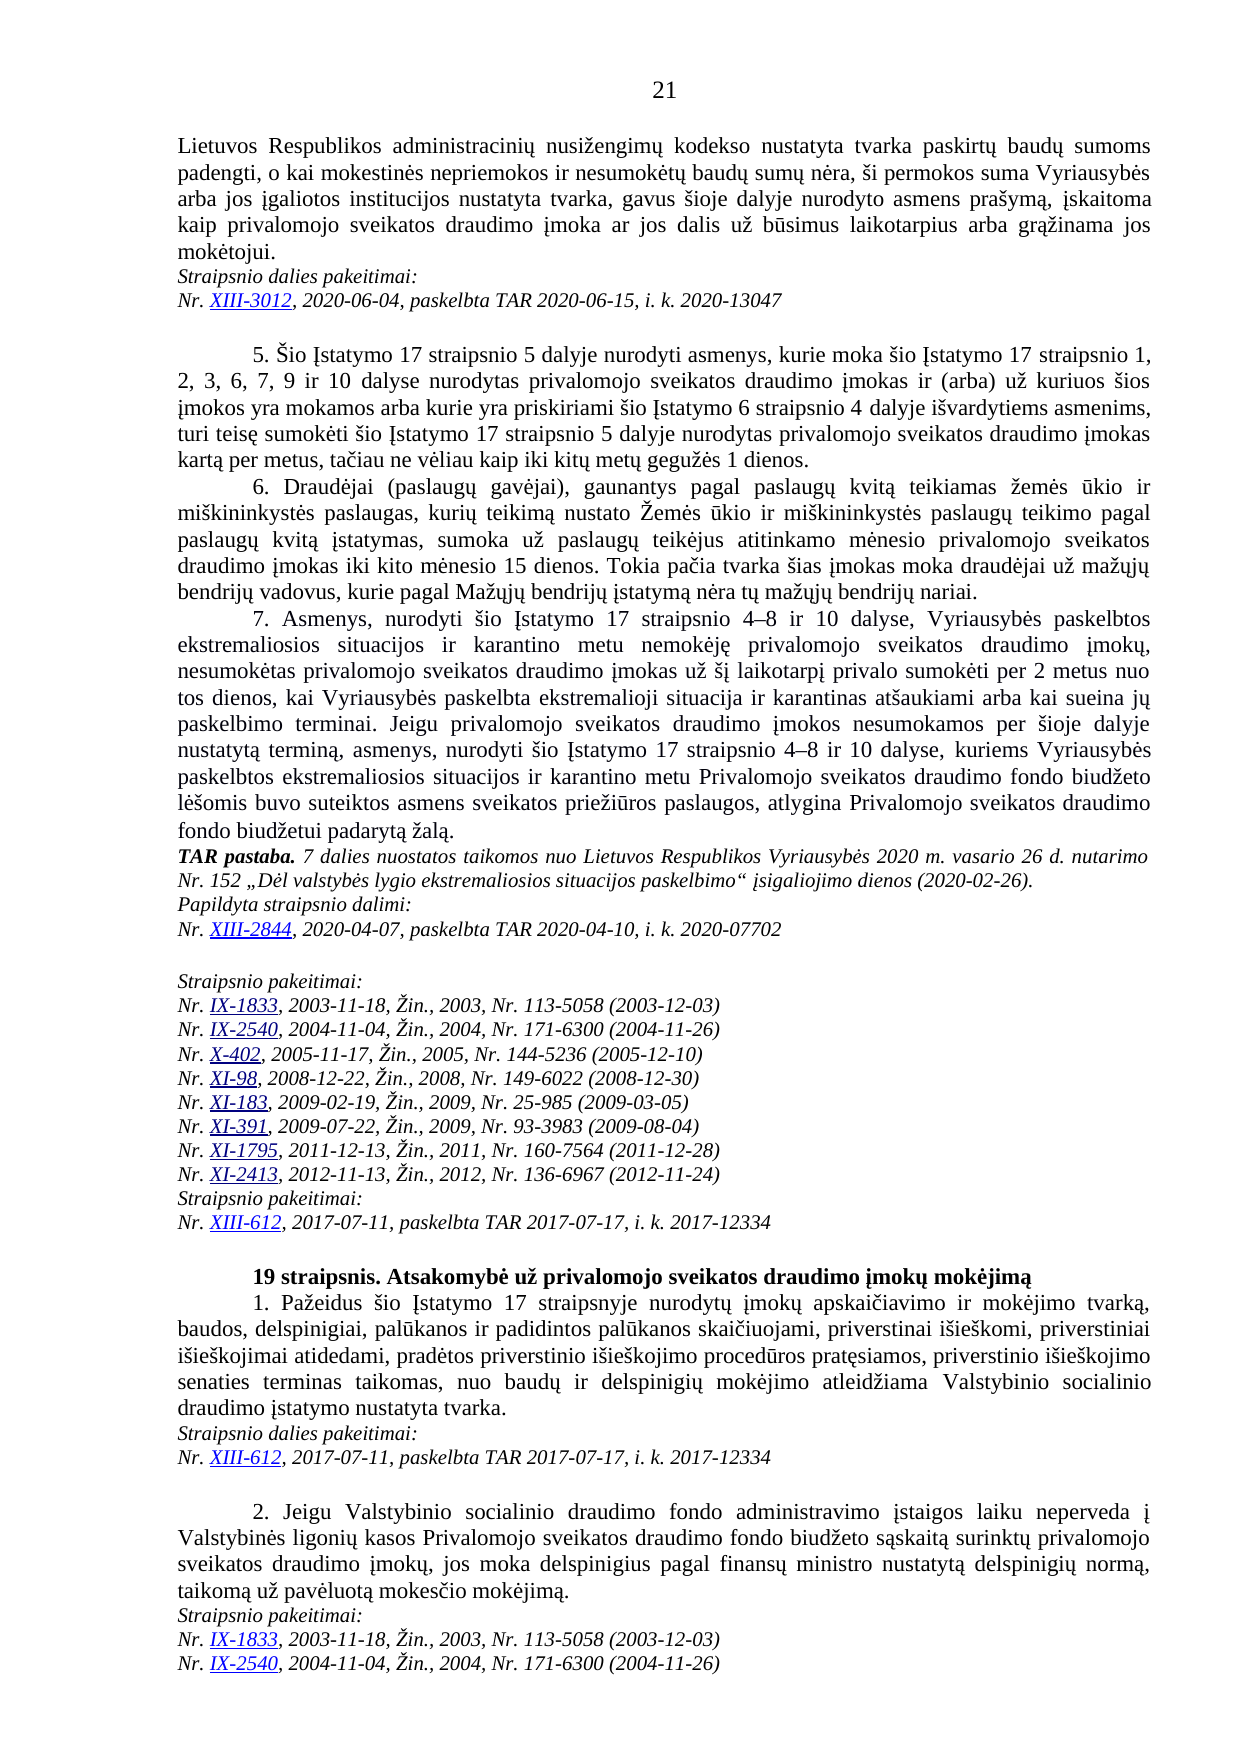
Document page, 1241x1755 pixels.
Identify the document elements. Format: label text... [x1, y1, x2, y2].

text Nr. IX-1833, 2003-11-18, Žin., 2003, Nr. 113-5058 (2003-12-03) [177, 993, 1152, 1017]
text Straipsnio dalies pakeitimai: [177, 1421, 1152, 1445]
text Nr. XIII-612, 2017-07-11, paskelbta TAR 2017-07-17, i. k. 2017-12334 [177, 1210, 1152, 1234]
text Straipsnio pakeitimai: [177, 1603, 1152, 1627]
text 1. Pažeidus šio Įstatymo 17 straipsnyje nurodytų įmokų apskaičiavimo ir mokėjimo tvarką, baudos, delspinigiai, palūkanos ir padidintos palūkanos skaičiuojami, priverstinai išieškomi, priverstiniai išieškojimai atidedami, pradėtos priverstinio išieškojimo procedūros pratęsiamos, priverstinio išieškojimo senaties terminas taikomas, nuo baudų ir delspinigių mokėjimo atleidžiama Valstybinio socialinio draudimo įstatymo nustatyta tvarka. [177, 1289, 1152, 1421]
text 6. Draudėjai (paslaugų gavėjai), gaunantys pagal paslaugų kvitą teikiamas žemės ūkio ir miškininkystės paslaugas, kurių teikimą nustato Žemės ūkio ir miškininkystės paslaugų teikimo pagal paslaugų kvitą įstatymas, sumoka už paslaugų teikėjus atitinkamo mėnesio privalomojo sveikatos draudimo įmokas iki kito mėnesio 15 dienos. Tokia pačia tvarka šias įmokas moka draudėjai už mažųjų bendrijų vadovus, kurie pagal Mažųjų bendrijų įstatymą nėra tų mažųjų bendrijų nariai. [177, 473, 1152, 605]
text Nr. IX-2540, 2004-11-04, Žin., 2004, Nr. 171-6300 (2004-11-26) [177, 1017, 1152, 1041]
text 19 straipsnis. Atsakomybė už privalomojo sveikatos draudimo įmokų mokėjimą [177, 1263, 1152, 1289]
text 7. Asmenys, nurodyti šio Įstatymo 17 straipsnio 4–8 ir 10 dalyse, Vyriausybės paskelbtos ekstremaliosios situacijos ir karantino metu nemokėję privalomojo sveikatos draudimo įmokų, nesumokėtas privalomojo sveikatos draudimo įmokas už šį laikotarpį privalo sumokėti per 2 metus nuo tos dienos, kai Vyriausybės paskelbta ekstremalioji situacija ir karantinas atšaukiami arba kai sueina jų paskelbimo terminai. Jeigu privalomojo sveikatos draudimo įmokos nesumokamos per šioje dalyje nustatytą terminą, asmenys, nurodyti šio Įstatymo 17 straipsnio 4–8 ir 10 dalyse, kuriems Vyriausybės paskelbtos ekstremaliosios situacijos ir karantino metu Privalomojo sveikatos draudimo fondo biudžeto lėšomis buvo suteiktos asmens sveikatos priežiūros paslaugos, atlygina Privalomojo sveikatos draudimo fondo biudžetui padarytą žalą. [177, 605, 1152, 844]
text Nr. XIII-2844, 2020-04-07, paskelbta TAR 2020-04-10, i. k. 2020-07702 [177, 916, 1152, 941]
text Nr. XI-391, 2009-07-22, Žin., 2009, Nr. 93-3983 (2009-08-04) [177, 1114, 1152, 1138]
text Nr. X-402, 2005-11-17, Žin., 2005, Nr. 144-5236 (2005-12-10) [177, 1041, 1152, 1066]
text Nr. XI-98, 2008-12-22, Žin., 2008, Nr. 149-6022 (2008-12-30) [177, 1066, 1152, 1089]
text Papildyta straipsnio dalimi: [177, 892, 1152, 916]
text Straipsnio dalies pakeitimai: [177, 264, 1152, 288]
text Straipsnio pakeitimai: [177, 1186, 1152, 1210]
text 2. Jeigu Valstybinio socialinio draudimo fondo administravimo įstaigos laiku neperveda į Valstybinės ligonių kasos Privalomojo sveikatos draudimo fondo biudžeto sąskaitą surinktų privalomojo sveikatos draudimo įmokų, jos moka delspinigius pagal finansų ministro nustatytą delspinigių normą, taikomą už pavėluotą mokesčio mokėjimą. [177, 1498, 1152, 1603]
text Nr. XI-183, 2009-02-19, Žin., 2009, Nr. 25-985 (2009-03-05) [177, 1089, 1152, 1114]
text Nr. XIII-3012, 2020-06-04, paskelbta TAR 2020-06-15, i. k. 2020-13047 [177, 288, 1152, 312]
text Straipsnio pakeitimai: [177, 969, 1152, 993]
text TAR pastaba. 7 dalies nuostatos taikomos nuo Lietuvos Respublikos Vyriausybės 2020 m. vasario 26 d. nutarimo Nr. 152 „Dėl valstybės lygio ekstremaliosios situacijos paskelbimo“ įsigaliojimo dienos (2020-02-26). [177, 844, 1152, 892]
text Lietuvos Respublikos administracinių nusižengimų kodekso nustatyta tvarka paskirtų baudų sumoms padengti, o kai mokestinės nepriemokos ir nesumokėtų baudų sumų nėra, ši permokos suma Vyriausybės arba jos įgaliotos institucijos nustatyta tvarka, gavus šioje dalyje nurodyto asmens prašymą, įskaitoma kaip privalomojo sveikatos draudimo įmoka ar jos dalis už būsimus laikotarpius arba grąžinama jos mokėtojui. [177, 132, 1152, 264]
text Nr. IX-1833, 2003-11-18, Žin., 2003, Nr. 113-5058 (2003-12-03) [177, 1627, 1152, 1651]
text 5. Šio Įstatymo 17 straipsnio 5 dalyje nurodyti asmenys, kurie moka šio Įstatymo 17 straipsnio 1, 2, 3, 6, 7, 9 ir 10 dalyse nurodytas privalomojo sveikatos draudimo įmokas ir (arba) už kuriuos šios įmokos yra mokamos arba kurie yra priskiriami šio Įstatymo 6 straipsnio 4 dalyje išvardytiems asmenims, turi teisę sumokėti šio Įstatymo 17 straipsnio 5 dalyje nurodytas privalomojo sveikatos draudimo įmokas kartą per metus, tačiau ne vėliau kaip iki kitų metų gegužės 1 dienos. [177, 341, 1152, 473]
text Nr. XIII-612, 2017-07-11, paskelbta TAR 2017-07-17, i. k. 2017-12334 [177, 1445, 1152, 1469]
text Nr. IX-2540, 2004-11-04, Žin., 2004, Nr. 171-6300 (2004-11-26) [177, 1651, 1152, 1675]
text Nr. XI-1795, 2011-12-13, Žin., 2011, Nr. 160-7564 (2011-12-28) [177, 1138, 1152, 1162]
text Nr. XI-2413, 2012-11-13, Žin., 2012, Nr. 136-6967 (2012-11-24) [177, 1162, 1152, 1186]
